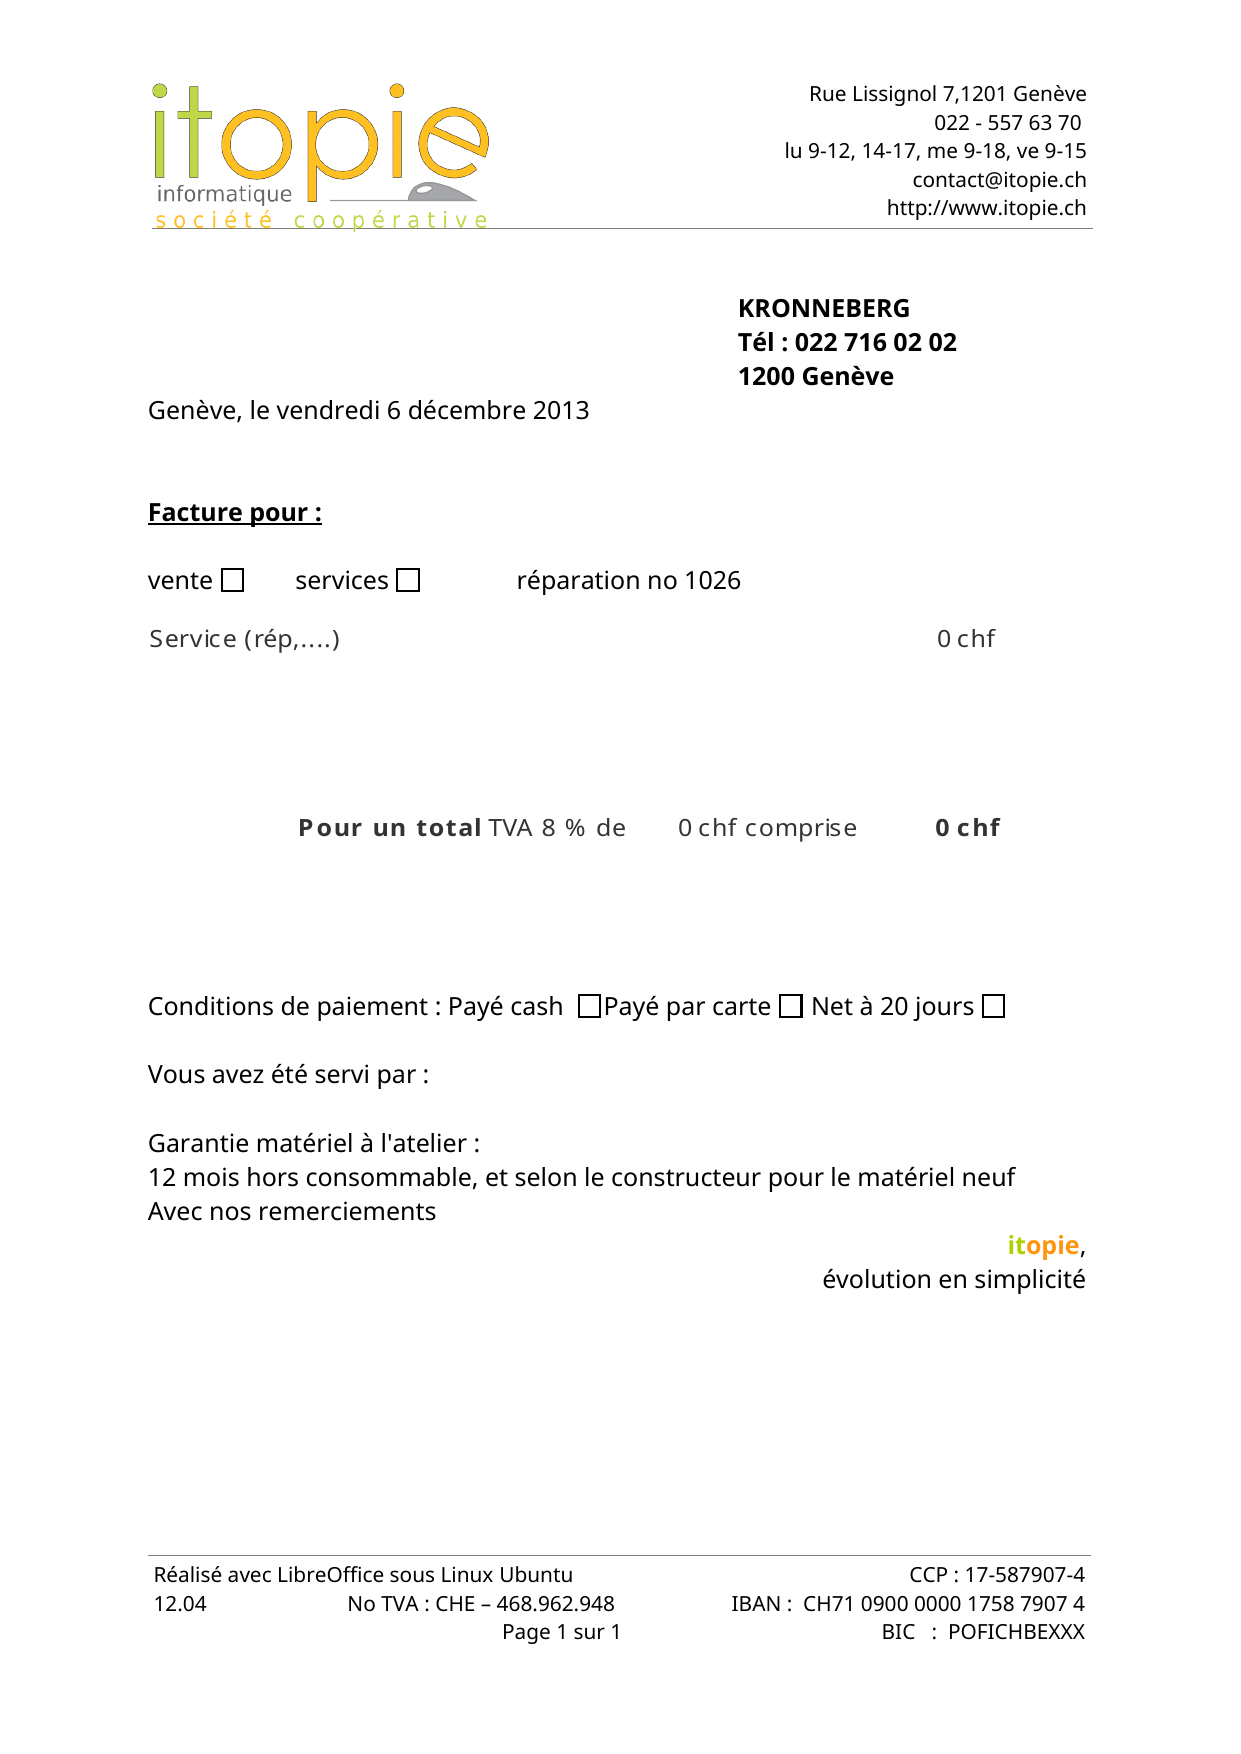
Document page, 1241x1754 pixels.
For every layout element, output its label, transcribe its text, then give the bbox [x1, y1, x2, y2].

text Facture pour : [148, 495, 1093, 529]
text évolution en simplicité [148, 1262, 1093, 1296]
text 12 mois hors consommable, et selon le constructeur pour le matériel neuf [148, 1159, 1093, 1193]
text itopie, [148, 1227, 1093, 1262]
text 1200 Genève [148, 358, 1093, 392]
text Genève, le vendredi 6 décembre 2013 [148, 392, 1093, 427]
picture [138, 72, 500, 244]
text Avec nos remerciements [148, 1193, 1093, 1227]
text Conditions de paiement : Payé cash Payé par carte Net à 20 jours [148, 989, 1093, 1023]
text vente services réparation no 1026 [148, 563, 1093, 597]
text Tél : 022 716 02 02 [148, 324, 1093, 358]
text Vous avez été servi par : [148, 1057, 1093, 1091]
text KRONNEBERG [148, 290, 1093, 324]
text Garantie matériel à l'atelier : [148, 1125, 1093, 1159]
